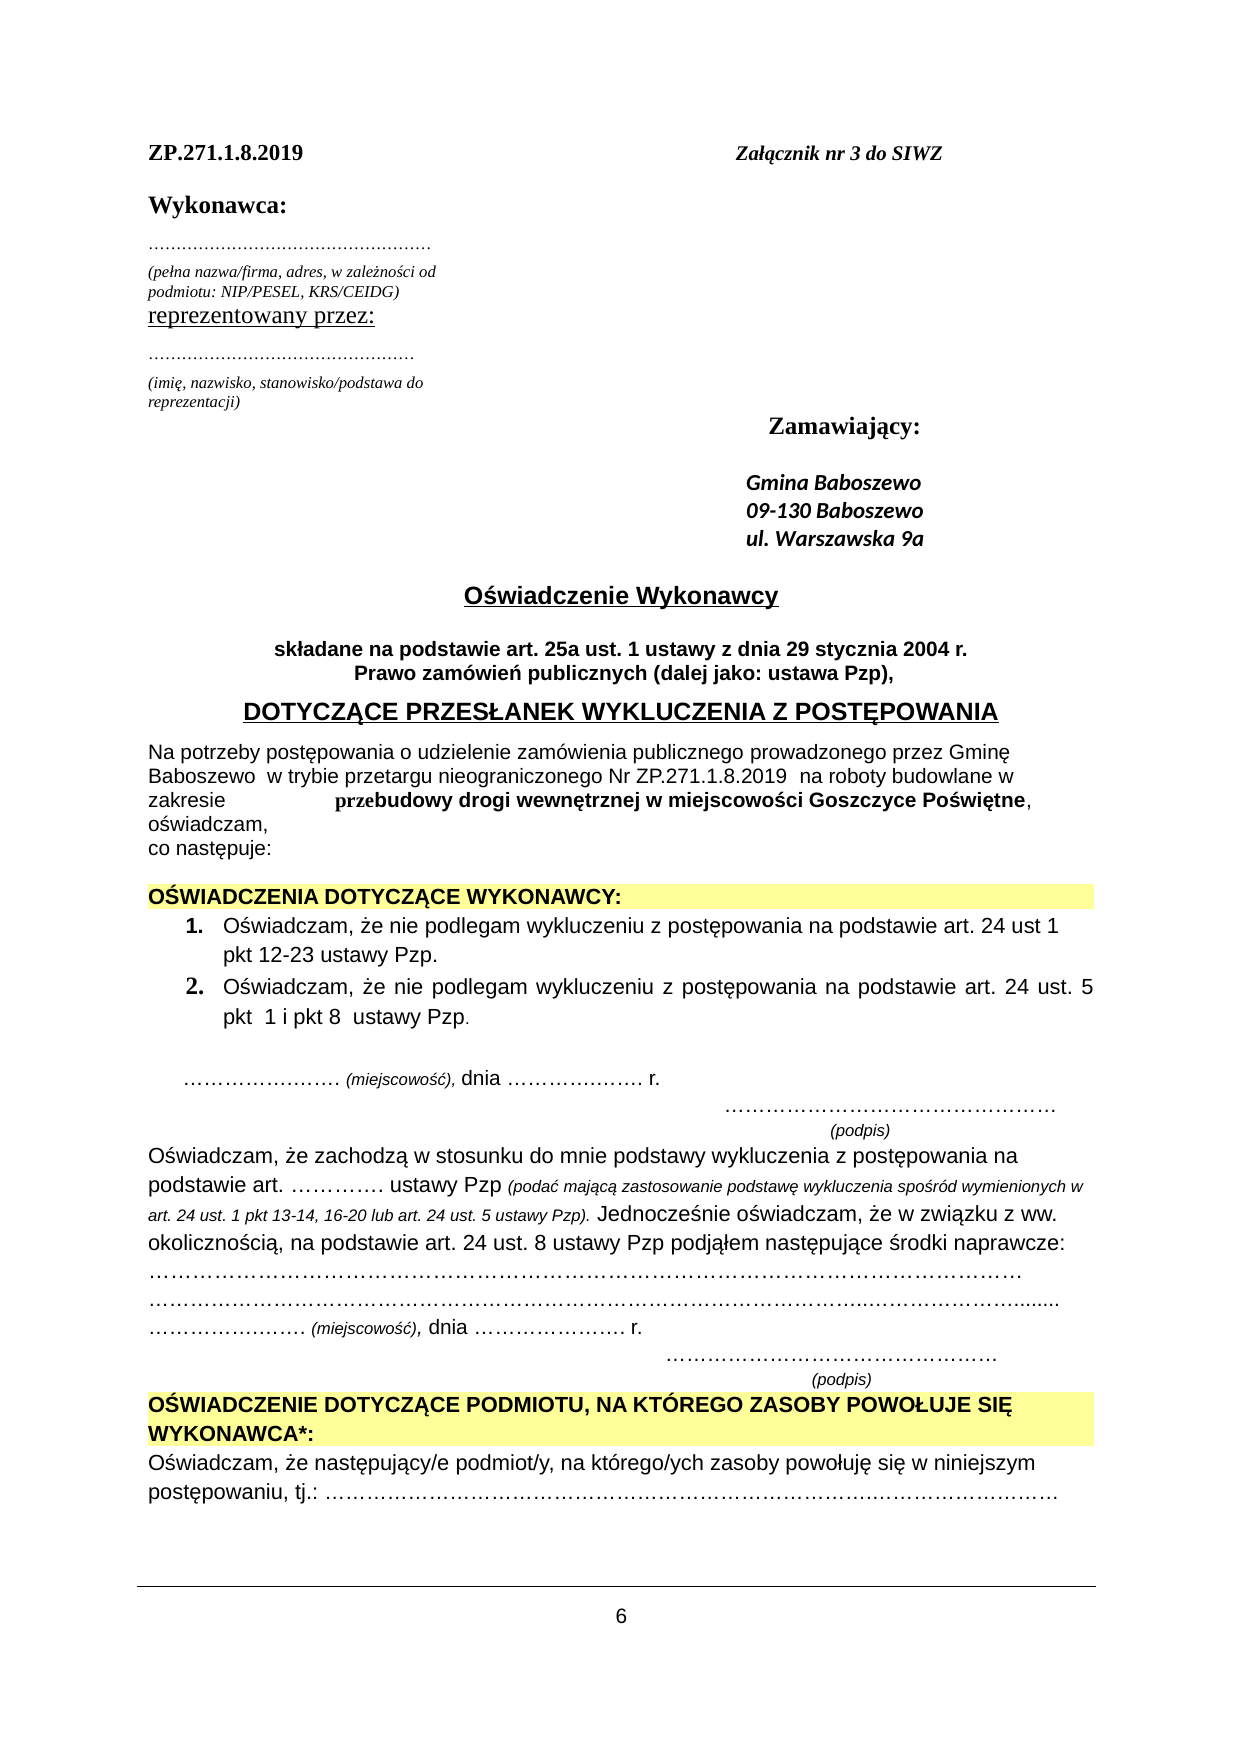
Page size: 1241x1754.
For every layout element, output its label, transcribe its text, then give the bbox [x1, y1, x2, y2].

text …………………………………………… [148, 233, 474, 253]
text ………………………………………… [148, 1093, 1094, 1117]
list Oświadczam, że nie podlegam wykluczeniu z postępowania na podstawie art. 24 ust 1 pkt 12-23 ustawy Pzp. [185, 913, 1094, 967]
text reprezentowany przez: [148, 301, 1094, 329]
text Na potrzeby postępowania o udzielenie zamówienia publicznego prowadzonego przez Gminę Baboszewo w trybie przetargu nieograniczonego Nr ZP.271.1.8.2019 na roboty budowlane w zakresie przebudowy drogi wewnętrznej w miejscowości Goszczyce Poświętne, oświadczam, [148, 740, 1094, 836]
text składane na podstawie art. 25a ust. 1 ustawy z dnia 29 stycznia 2004 r. [148, 637, 1094, 661]
text Oświadczam, że następujący/e podmiot/y, na którego/ych zasoby powołuję się w niniejszym postępowaniu, tj.: …………………………………………………………………….……………………… [148, 1450, 1094, 1504]
text Oświadczam, że zachodzą w stosunku do mnie podstawy wykluczenia z postępowania na podstawie art. …………. ustawy Pzp (podać mającą zastosowanie podstawę wykluczenia spośród wymienionych w art. 24 ust. 1 pkt 13-14, 16-20 lub art. 24 ust. 5 ustawy Pzp). Jednocześnie oświadczam, że w związku z ww. okolicznością, na podstawie art. 24 ust. 8 ustawy Pzp podjąłem następujące środki naprawcze: ………………………………………………………………………………………………………… [148, 1142, 1094, 1283]
text …………………………………………………………………………………………..…………………........ [148, 1287, 1094, 1311]
text (podpis) [738, 1370, 1094, 1389]
text OŚWIADCZENIA DOTYCZĄCE WYKONAWCY: [148, 884, 1094, 909]
list Oświadczam, że nie podlegam wykluczeniu z postępowania na podstawie art. 24 ust. 5 pkt 1 i pkt 8 ustawy Pzp. [185, 971, 1094, 1029]
text Oświadczenie Wykonawcy [148, 581, 1094, 610]
text ………………………………………… [148, 344, 474, 363]
text (podpis) [738, 1121, 1094, 1140]
text Zamawiający: [694, 411, 1094, 439]
text OŚWIADCZENIE DOTYCZĄCE PODMIOTU, NA KTÓREGO ZASOBY POWOŁUJE SIĘ WYKONAWCA*: [148, 1392, 1094, 1446]
text DOTYCZĄCE PRZESŁANEK WYKLUCZENIA Z POSTĘPOWANIA [148, 697, 1094, 726]
text …………….……. (miejscowość), dnia ………….……. r. [148, 1066, 1094, 1089]
text (imię, nazwisko, stanowisko/podstawa do reprezentacji) [148, 372, 474, 411]
text Wykonawca: [148, 190, 1094, 219]
text co następuje: [148, 836, 1094, 860]
text ………………………………………… [148, 1342, 1094, 1366]
text …………….……. (miejscowość), dnia …………………. r. [148, 1315, 1094, 1339]
text ZP.271.1.8.2019 Załącznik nr 3 do SIWZ [148, 139, 1094, 166]
text Prawo zamówień publicznych (dalej jako: ustawa Pzp), [148, 661, 1094, 684]
text Gmina Baboszewo 09-130 Baboszewo ul. Warszawska 9a [694, 468, 1094, 552]
text (pełna nazwa/firma, adres, w zależności od podmiotu: NIP/PESEL, KRS/CEIDG) [148, 262, 474, 301]
